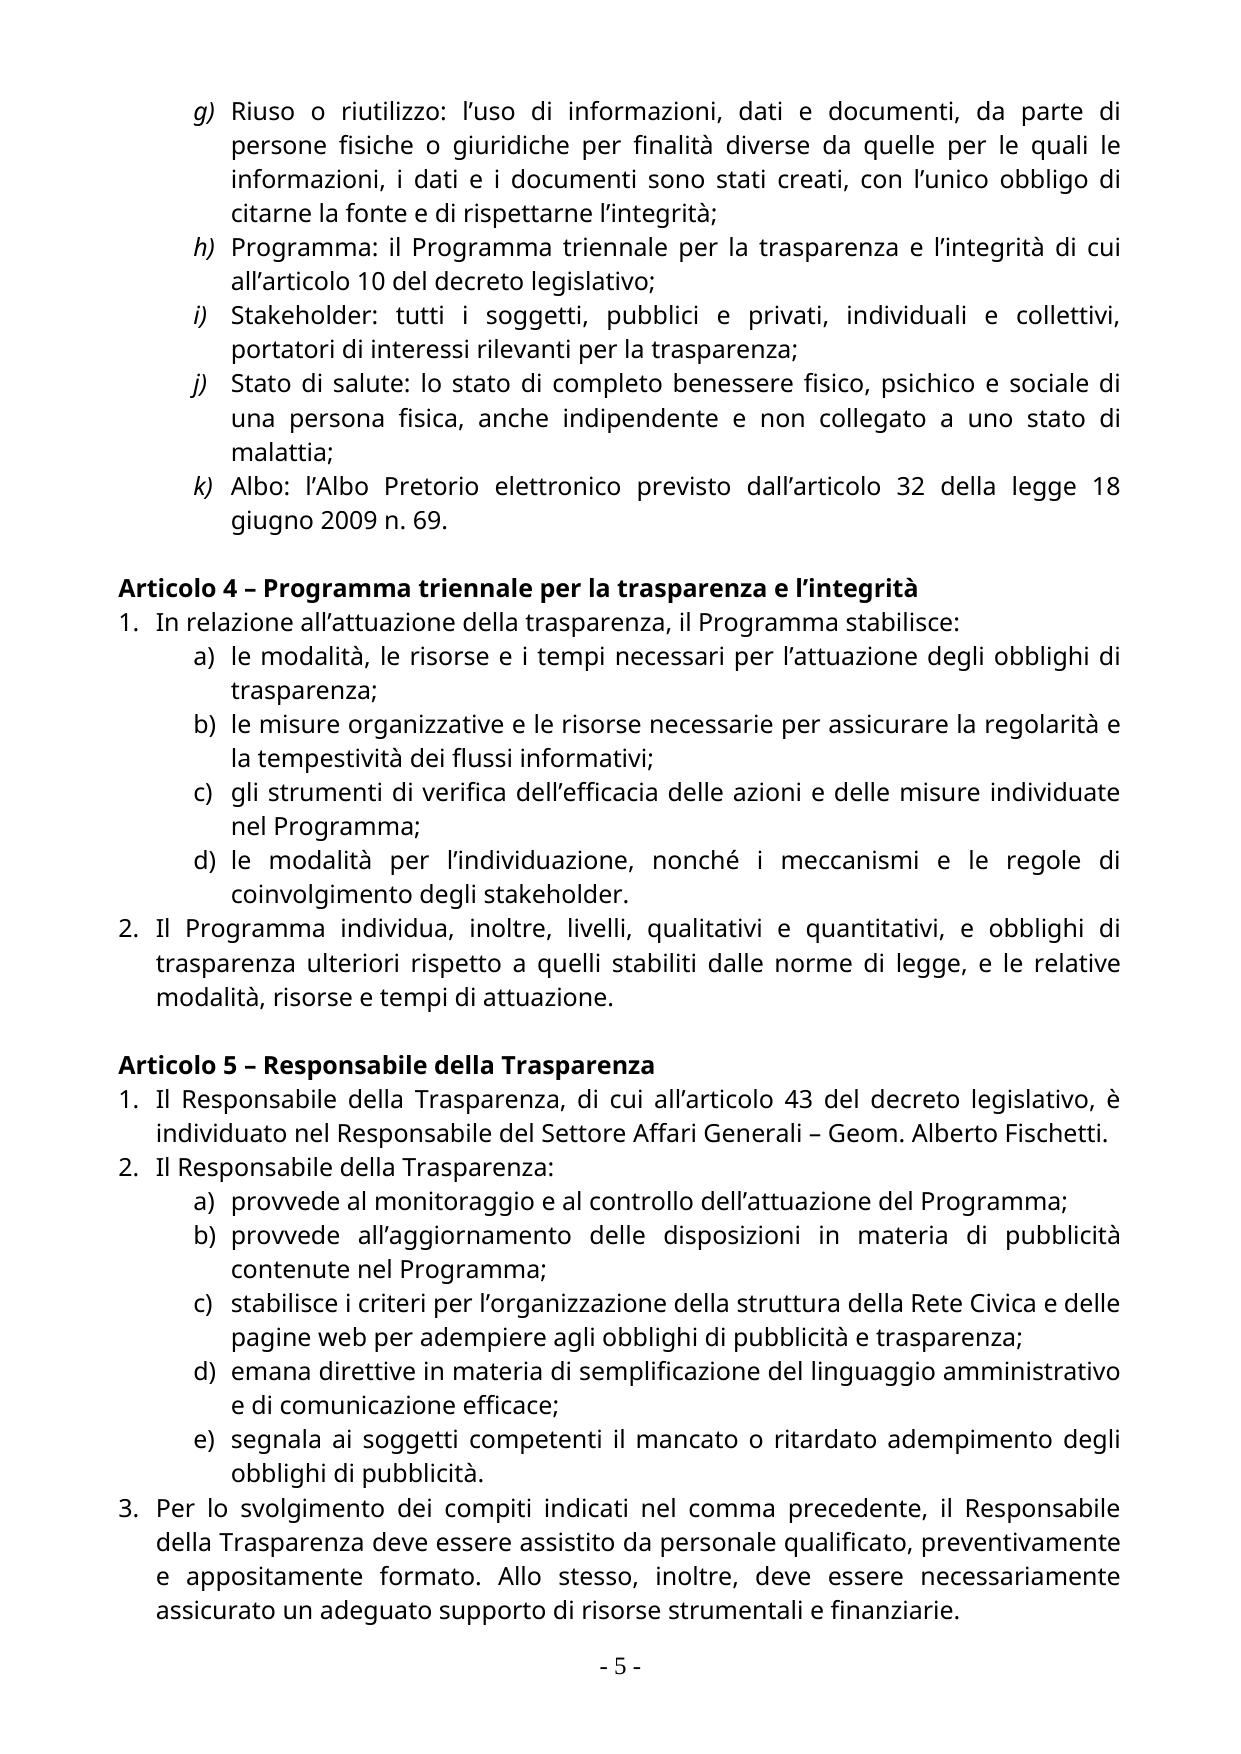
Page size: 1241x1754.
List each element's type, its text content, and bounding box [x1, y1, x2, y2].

list In relazione all’attuazione della trasparenza, il Programma stabilisce: [118, 604, 1122, 639]
list Per lo svolgimento dei compiti indicati nel comma precedente, il Responsabile della Trasparenza deve essere assistito da personale qualificato, preventivamente e appositamente formato. Allo stesso, inoltre, deve essere necessariamente assicurato un adeguato supporto di risorse strumentali e finanziarie. [118, 1490, 1122, 1626]
list Albo: l’Albo Pretorio elettronico previsto dall’articolo 32 della legge 18 giugno 2009 n. 69. [193, 468, 1122, 536]
list emana direttive in materia di semplificazione del linguaggio amministrativo e di comunicazione efficace; [193, 1354, 1122, 1422]
list provvede all’aggiornamento delle disposizioni in materia di pubblicità contenute nel Programma; [193, 1218, 1122, 1286]
list Il Responsabile della Trasparenza, di cui all’articolo 43 del decreto legislativo, è individuato nel Responsabile del Settore Affari Generali – Geom. Alberto Fischetti. [118, 1081, 1122, 1149]
text Articolo 5 – Responsabile della Trasparenza [118, 1047, 1122, 1081]
text Articolo 4 – Programma triennale per la trasparenza e l’integrità [118, 571, 1122, 604]
list stabilisce i criteri per l’organizzazione della struttura della Rete Civica e delle pagine web per adempiere agli obblighi di pubblicità e trasparenza; [193, 1286, 1122, 1354]
list Il Responsabile della Trasparenza: [118, 1149, 1122, 1184]
list Stato di salute: lo stato di completo benessere fisico, psichico e sociale di una persona fisica, anche indipendente e non collegato a uno stato di malattia; [193, 366, 1122, 468]
list Stakeholder: tutti i soggetti, pubblici e privati, individuali e collettivi, portatori di interessi rilevanti per la trasparenza; [193, 298, 1122, 366]
list le misure organizzative e le risorse necessarie per assicurare la regolarità e la tempestività dei flussi informativi; [193, 707, 1122, 775]
list provvede al monitoraggio e al controllo dell’attuazione del Programma; [193, 1184, 1122, 1218]
list gli strumenti di verifica dell’efficacia delle azioni e delle misure individuate nel Programma; [193, 775, 1122, 843]
list le modalità per l’individuazione, nonché i meccanismi e le regole di coinvolgimento degli stakeholder. [193, 843, 1122, 911]
list le modalità, le risorse e i tempi necessari per l’attuazione degli obblighi di trasparenza; [193, 639, 1122, 707]
list Il Programma individua, inoltre, livelli, qualitativi e quantitativi, e obblighi di trasparenza ulteriori rispetto a quelli stabiliti dalle norme di legge, e le relative modalità, risorse e tempi di attuazione. [118, 911, 1122, 1013]
list Programma: il Programma triennale per la trasparenza e l’integrità di cui all’articolo 10 del decreto legislativo; [193, 230, 1122, 298]
list Riuso o riutilizzo: l’uso di informazioni, dati e documenti, da parte di persone fisiche o giuridiche per finalità diverse da quelle per le quali le informazioni, i dati e i documenti sono stati creati, con l’unico obbligo di citarne la fonte e di rispettarne l’integrità; [193, 94, 1122, 230]
list segnala ai soggetti competenti il mancato o ritardato adempimento degli obblighi di pubblicità. [193, 1422, 1122, 1490]
